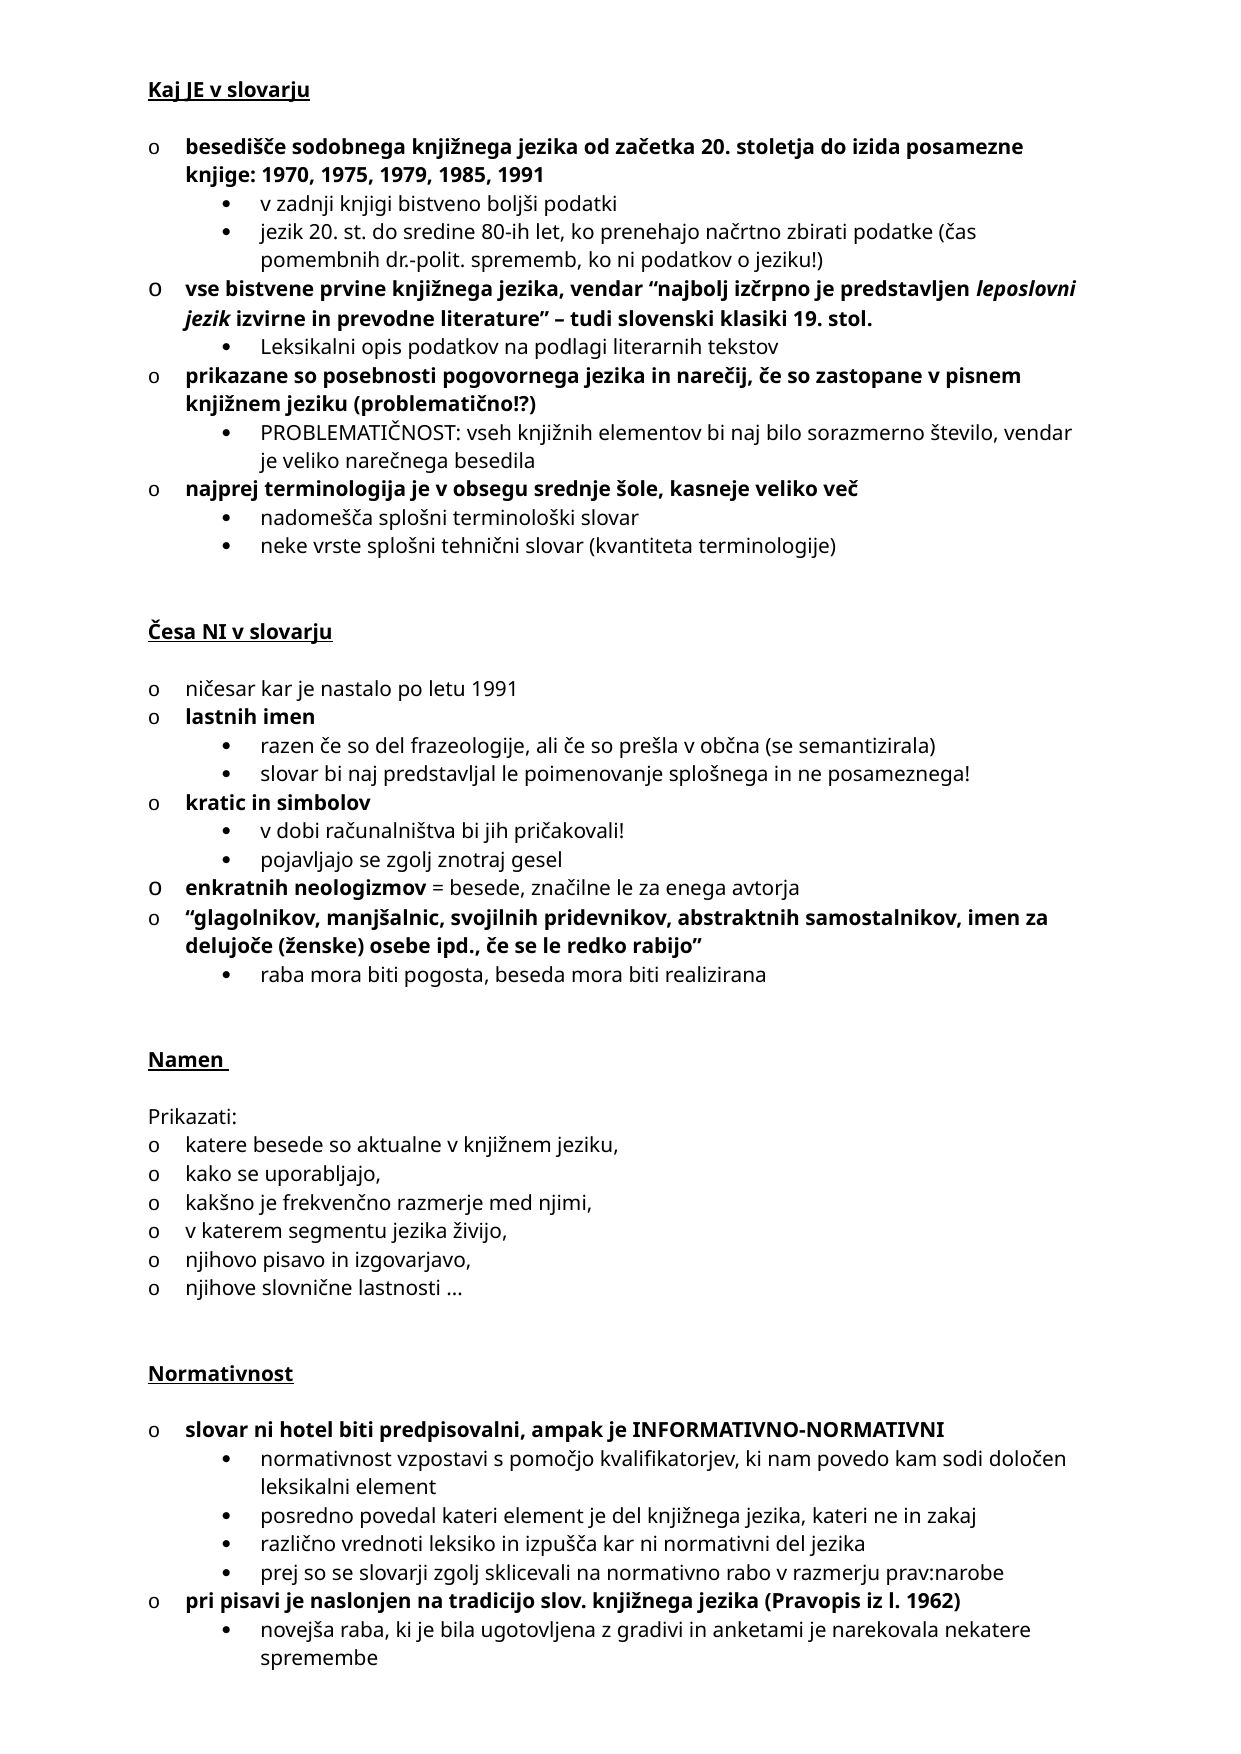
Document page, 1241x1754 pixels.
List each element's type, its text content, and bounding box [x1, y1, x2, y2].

list slovar ni hotel biti predpisovalni, ampak je INFORMATIVNO-NORMATIVNI [148, 1416, 1093, 1444]
list kakšno je frekvenčno razmerje med njimi, [148, 1188, 1093, 1216]
list “glagolnikov, manjšalnic, svojilnih pridevnikov, abstraktnih samostalnikov, imen za delujoče (ženske) osebe ipd., če se le redko rabijo” [148, 903, 1093, 960]
list pojavljajo se zgolj znotraj gesel [223, 845, 1093, 873]
list njihovo pisavo in izgovarjavo, [148, 1245, 1093, 1273]
text Prikazati: [148, 1102, 1093, 1131]
list različno vrednoti leksiko in izpušča kar ni normativni del jezika [223, 1529, 1093, 1558]
list prikazane so posebnosti pogovornega jezika in narečij, če so zastopane v pisnem knjižnem jeziku (problematično!?) [148, 361, 1093, 418]
list posredno povedal kateri element je del knjižnega jezika, kateri ne in zakaj [223, 1501, 1093, 1529]
list raba mora biti pogosta, beseda mora biti realizirana [223, 960, 1093, 988]
list vse bistvene prvine knjižnega jezika, vendar “najbolj izčrpno je predstavljen leposlovni jezik izvirne in prevodne literature” – tudi slovenski klasiki 19. stol. [148, 274, 1093, 332]
list normativnost vzpostavi s pomočjo kvalifikatorjev, ki nam povedo kam sodi določen leksikalni element [223, 1444, 1093, 1501]
list prej so se slovarji zgolj sklicevali na normativno rabo v razmerju prav:narobe [223, 1558, 1093, 1586]
list razen če so del frazeologije, ali če so prešla v občna (se semantizirala) [223, 731, 1093, 759]
list katere besede so aktualne v knjižnem jeziku, [148, 1131, 1093, 1159]
list Leksikalni opis podatkov na podlagi literarnih tekstov [223, 332, 1093, 361]
text Normativnost [148, 1359, 1093, 1387]
list najprej terminologija je v obsegu srednje šole, kasneje veliko več [148, 474, 1093, 503]
list neke vrste splošni tehnični slovar (kvantiteta terminologije) [223, 532, 1093, 560]
list kako se uporabljajo, [148, 1159, 1093, 1188]
list ničesar kar je nastalo po letu 1991 [148, 674, 1093, 702]
list slovar bi naj predstavljal le poimenovanje splošnega in ne posameznega! [223, 759, 1093, 788]
list besedišče sodobnega knjižnega jezika od začetka 20. stoletja do izida posamezne knjige: 1970, 1975, 1979, 1985, 1991 [148, 132, 1093, 189]
list v katerem segmentu jezika živijo, [148, 1216, 1093, 1245]
list nadomešča splošni terminološki slovar [223, 503, 1093, 532]
list kratic in simbolov [148, 788, 1093, 816]
list PROBLEMATIČNOST: vseh knjižnih elementov bi naj bilo sorazmerno število, vendar je veliko narečnega besedila [223, 418, 1093, 474]
list pri pisavi je naslonjen na tradicijo slov. knjižnega jezika (Pravopis iz l. 1962) [148, 1586, 1093, 1615]
text Namen [148, 1045, 1093, 1074]
text Kaj JE v slovarju [148, 75, 1093, 103]
list v zadnji knjigi bistveno boljši podatki [223, 189, 1093, 217]
list enkratnih neologizmov = besede, značilne le za enega avtorja [148, 873, 1093, 903]
list v dobi računalništva bi jih pričakovali! [223, 816, 1093, 845]
list lastnih imen [148, 702, 1093, 731]
text Česa NI v slovarju [148, 617, 1093, 645]
list jezik 20. st. do sredine 80-ih let, ko prenehajo načrtno zbirati podatke (čas pomembnih dr.-polit. sprememb, ko ni podatkov o jeziku!) [223, 217, 1093, 274]
list novejša raba, ki je bila ugotovljena z gradivi in anketami je narekovala nekatere spremembe [223, 1615, 1093, 1672]
list njihove slovnične lastnosti … [148, 1273, 1093, 1302]
